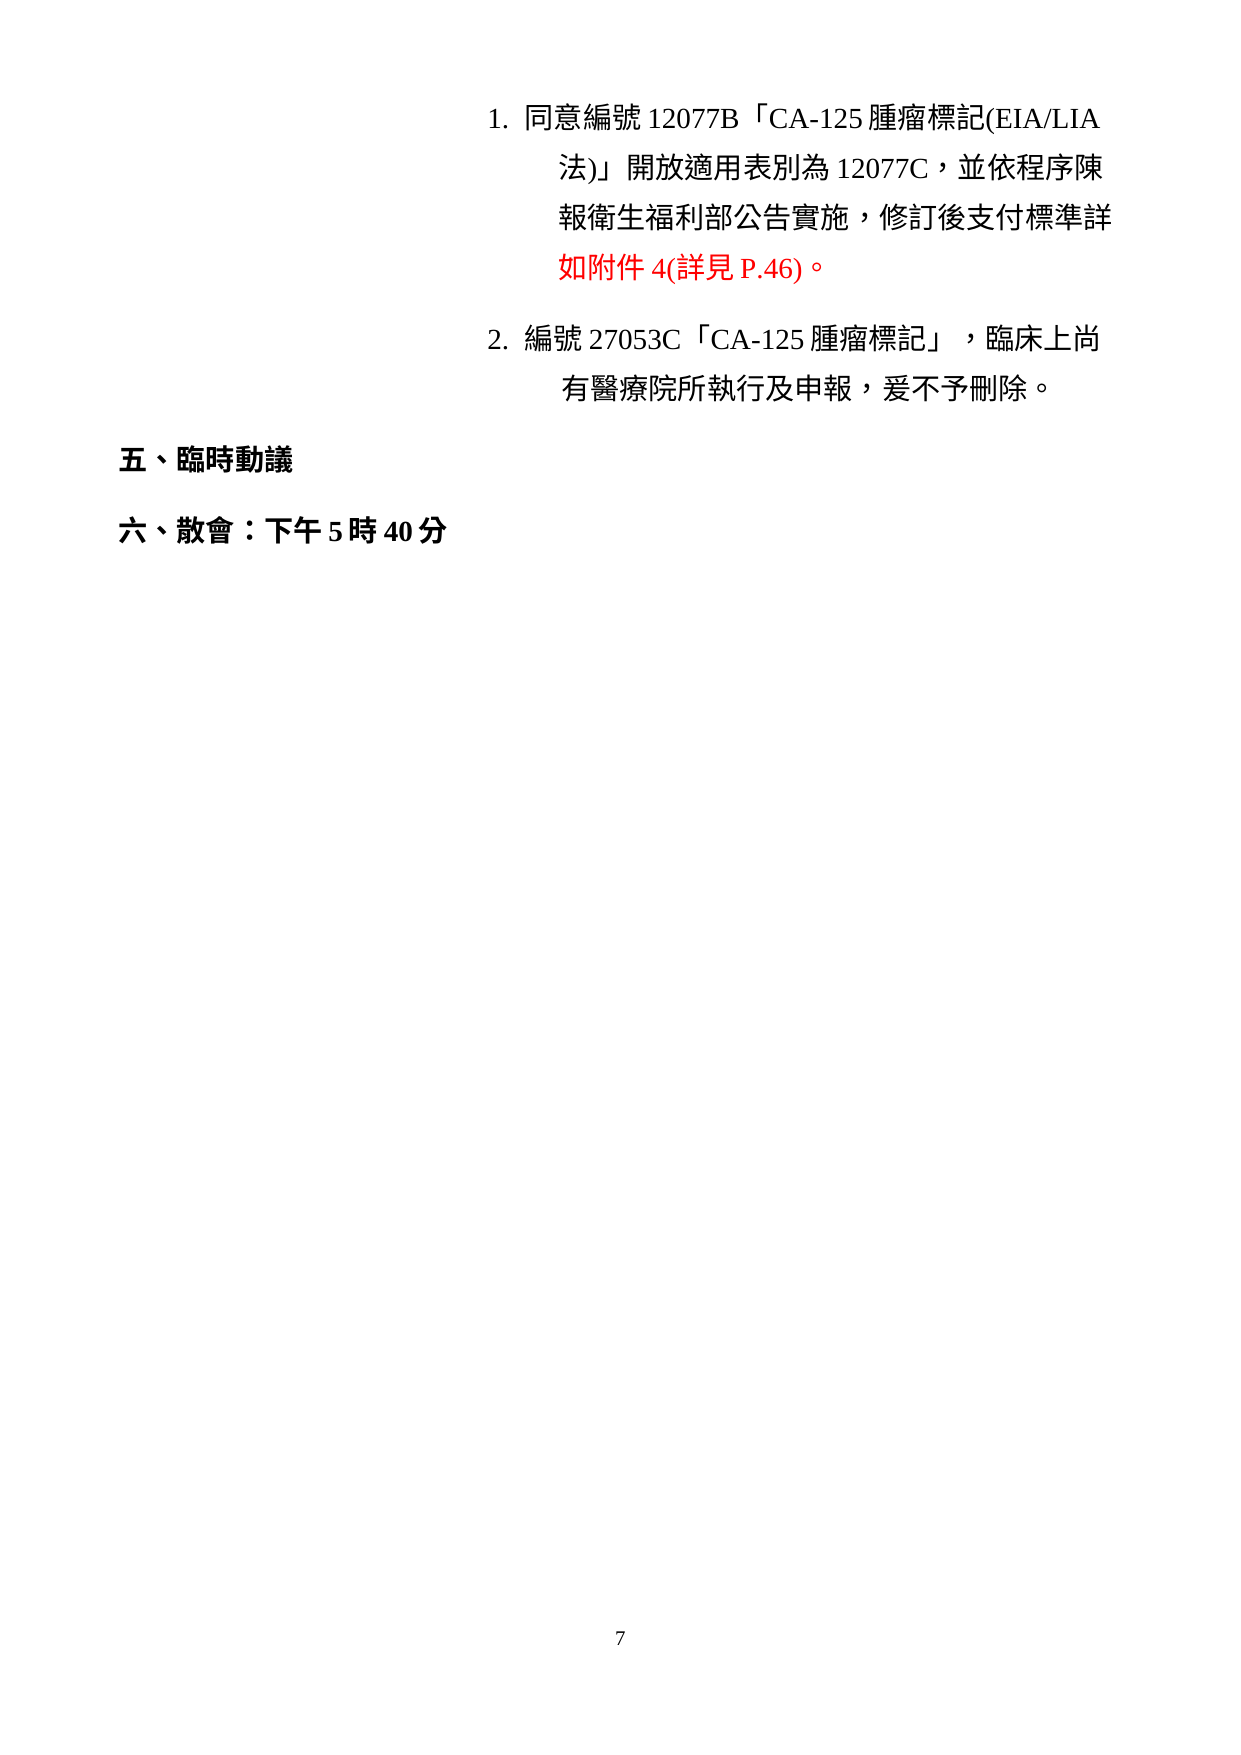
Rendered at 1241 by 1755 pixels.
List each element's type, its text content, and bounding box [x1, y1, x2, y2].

text 五、臨時動議 [118, 430, 1122, 480]
list 編號27053C「CA-125腫瘤標記」，臨床上尚有醫療院所執行及申報，爰不予刪除。 [487, 309, 1122, 409]
list 同意編號12077B「CA-125腫瘤標記(EIA/LIA法)」開放適用表別為12077C，並依程序陳報衛生福利部公告實施，修訂後支付標準詳如附件4(詳見P.46)。 [487, 89, 1122, 289]
text 六、散會：下午5時40分 [118, 501, 1122, 551]
